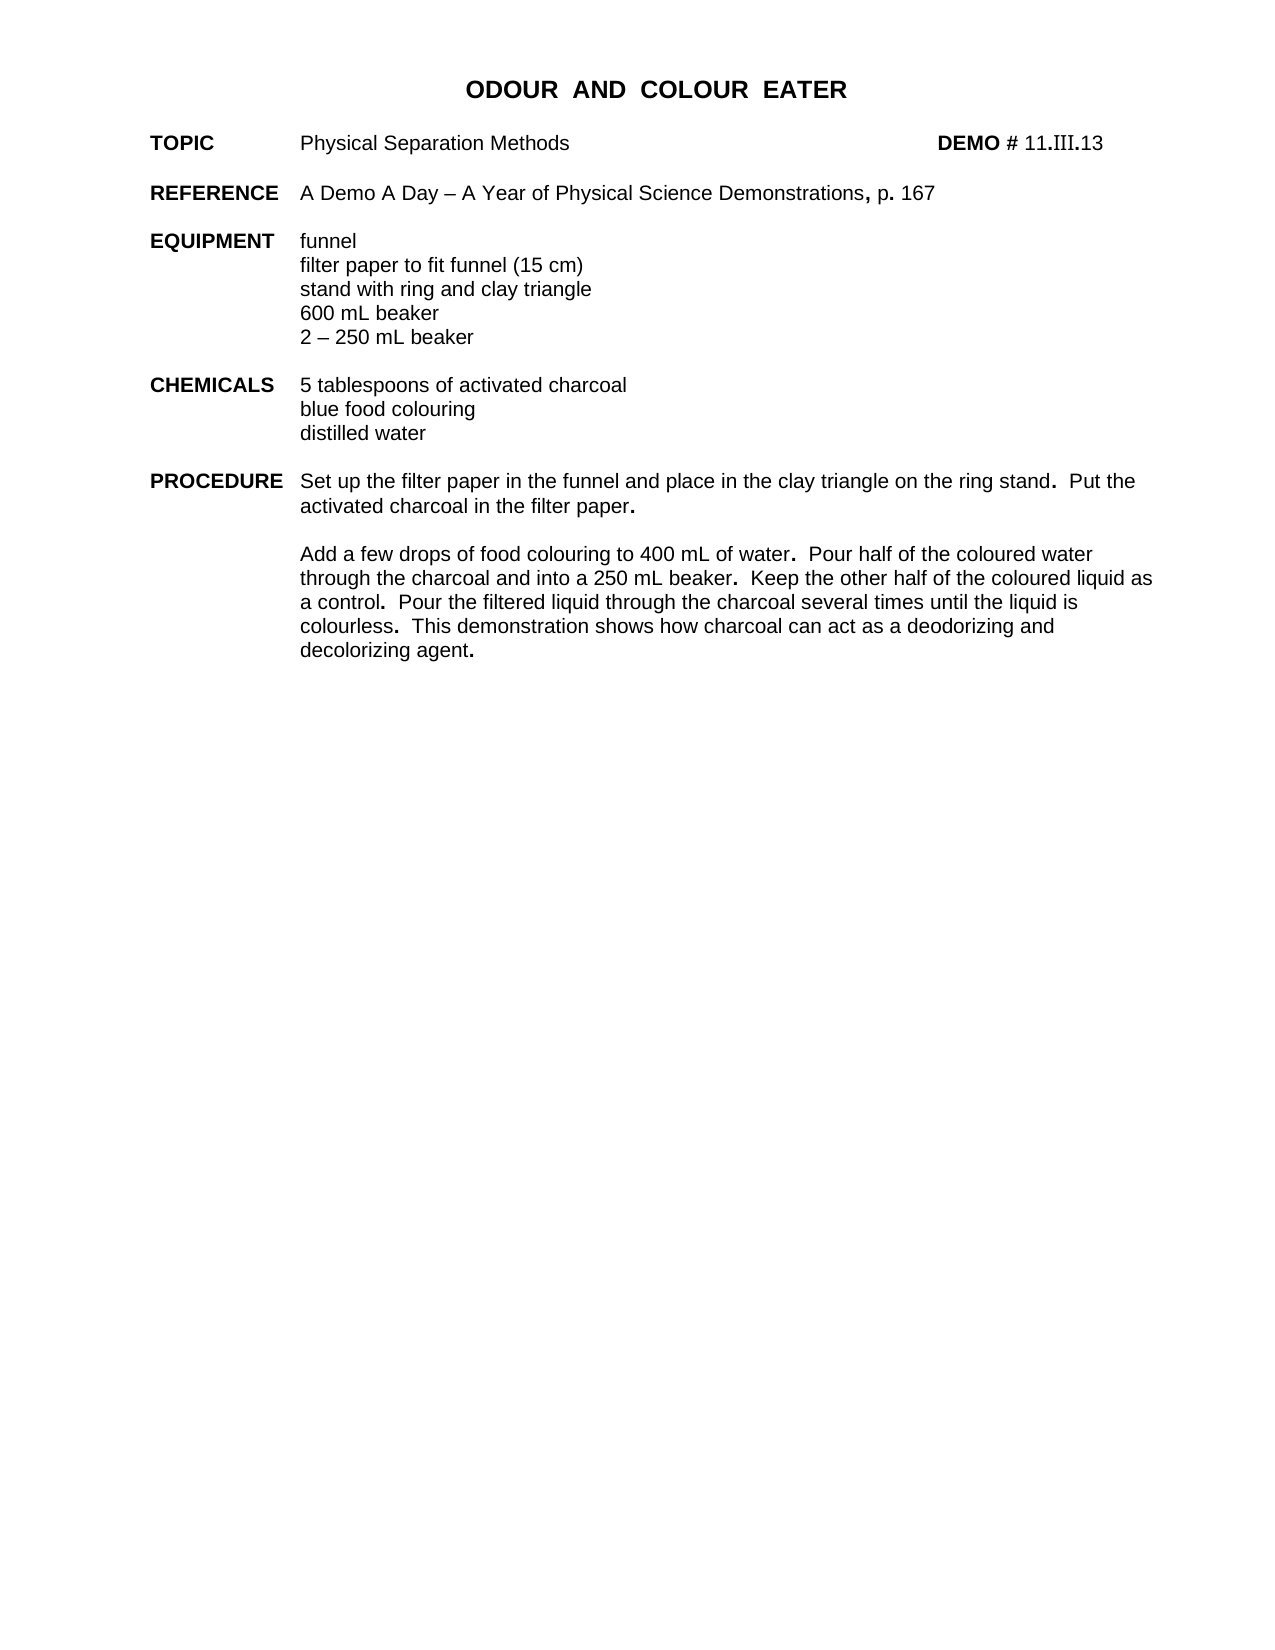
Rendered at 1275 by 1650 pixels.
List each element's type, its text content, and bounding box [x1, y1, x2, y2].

text distilled water [112, 421, 1200, 445]
text filter paper to fit funnel (15 cm) [112, 253, 1200, 277]
text Add a few drops of food colouring to 400 mL of water. Pour half of the coloured water through the charcoal and into a 250 mL beaker. Keep the other half of the coloured liquid as a control. Pour the filtered liquid through the charcoal several times until the liquid is colourless. This demonstration shows how charcoal can act as a deodorizing and decolorizing agent. [300, 542, 1162, 662]
text stand with ring and clay triangle [112, 277, 1200, 301]
text 2 – 250 mL beaker [112, 325, 1200, 349]
text blue food colouring [112, 397, 1200, 421]
text REFERENCE A Demo A Day – A Year of Physical Science Demonstrations, p. 167 [150, 181, 1200, 205]
text 600 mL beaker [112, 301, 1200, 325]
text PROCEDURE Set up the filter paper in the funnel and place in the clay triangle on the ring stand. Put the activated charcoal in the filter paper. [150, 469, 1162, 518]
text TOPIC Physical Separation Methods DEMO # 11.III.13 [150, 128, 1200, 157]
text EQUIPMENT funnel [150, 229, 1200, 253]
subtitle ODOUR AND COLOUR EATER [150, 75, 1162, 104]
text CHEMICALS 5 tablespoons of activated charcoal [150, 373, 1200, 397]
